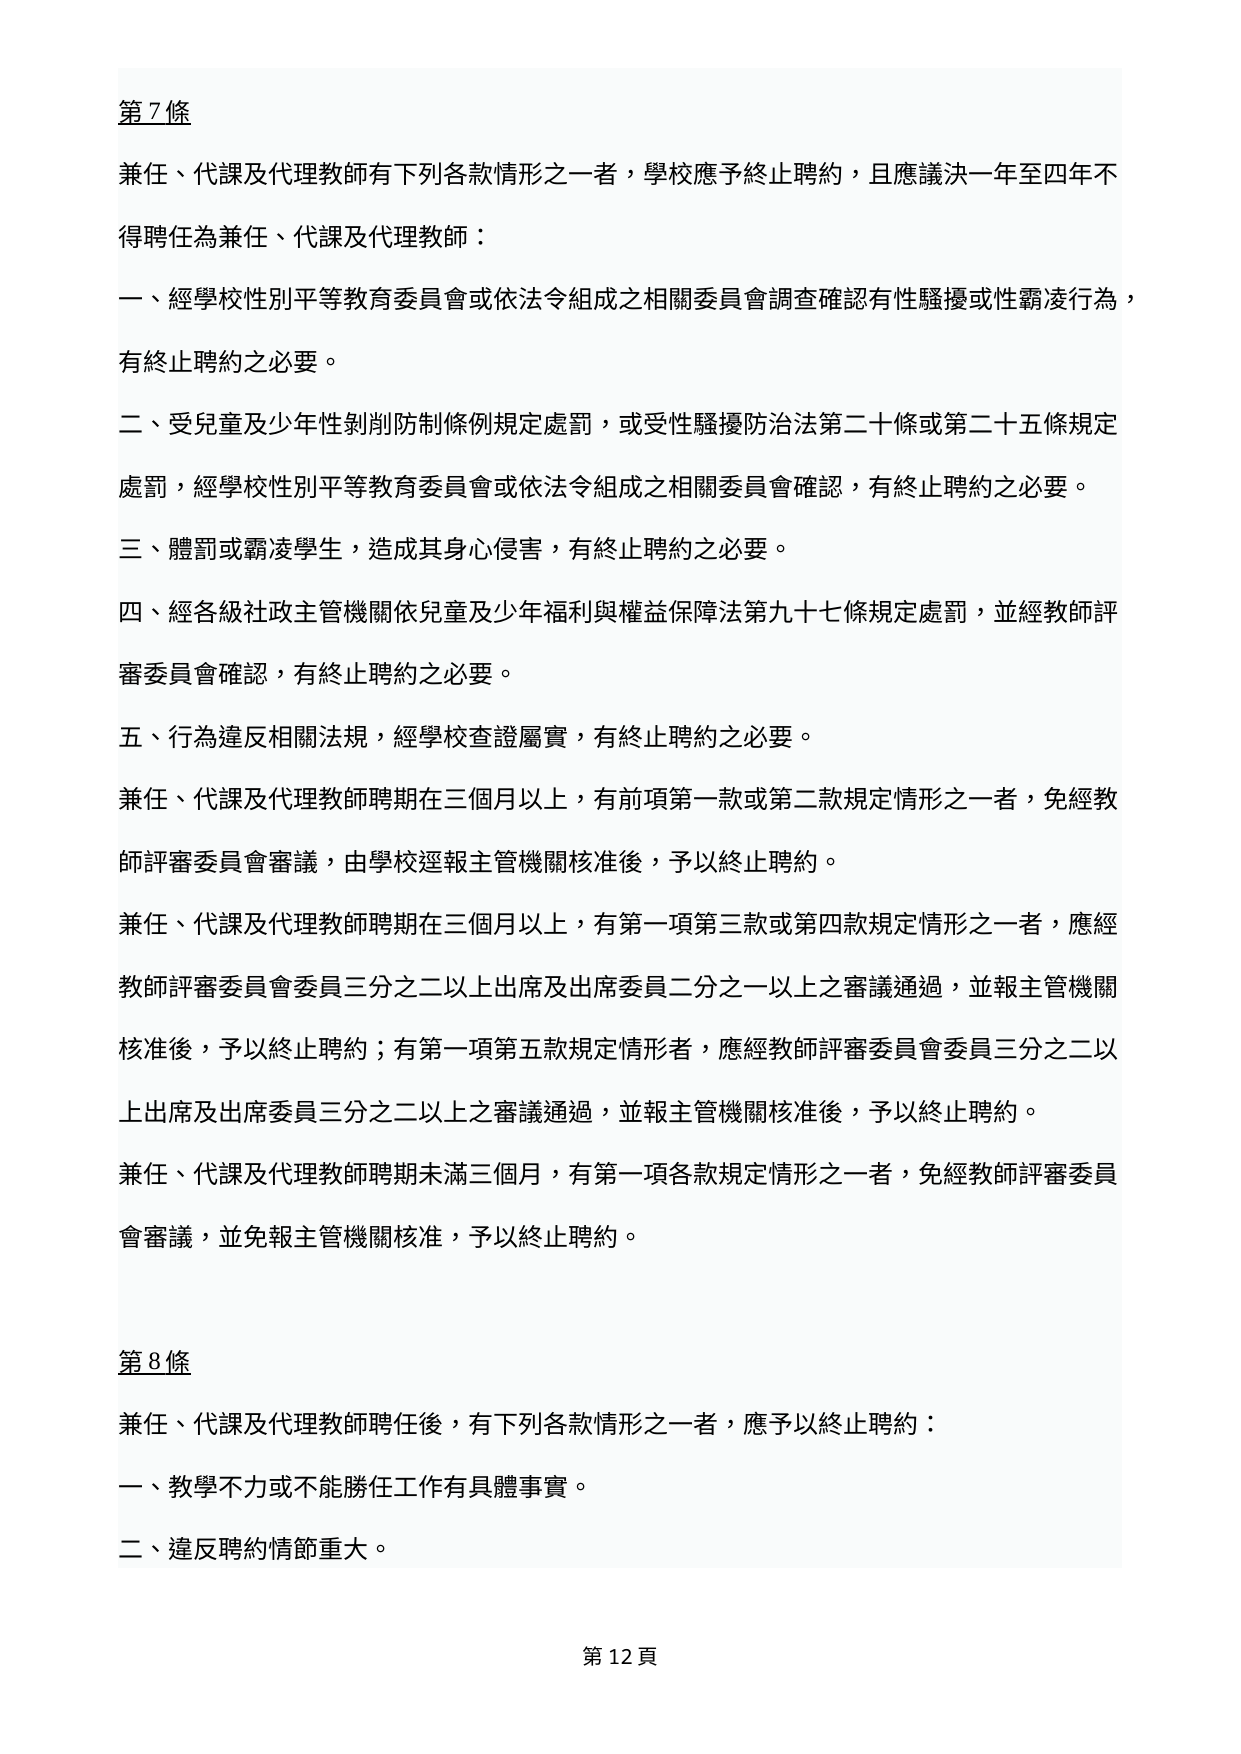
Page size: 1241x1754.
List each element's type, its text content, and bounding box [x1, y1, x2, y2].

text 兼任、代課及代理教師有下列各款情形之一者，學校應予終止聘約，且應議決一年至四年不得聘任為兼任、代課及代理教師： [118, 131, 1122, 256]
text 三、體罰或霸凌學生，造成其身心侵害，有終止聘約之必要。 [118, 506, 1122, 568]
text 兼任、代課及代理教師聘期在三個月以上，有第一項第三款或第四款規定情形之一者，應經教師評審委員會委員三分之二以上出席及出席委員二分之一以上之審議通過，並報主管機關核准後，予以終止聘約；有第一項第五款規定情形者，應經教師評審委員會委員三分之二以上出席及出席委員三分之二以上之審議通過，並報主管機關核准後，予以終止聘約。 [118, 881, 1122, 1131]
text 兼任、代課及代理教師聘任後，有下列各款情形之一者，應予以終止聘約： [118, 1381, 1122, 1443]
text 一、經學校性別平等教育委員會或依法令組成之相關委員會調查確認有性騷擾或性霸凌行為，有終止聘約之必要。 [118, 256, 1122, 381]
text 第7條 [118, 68, 1122, 131]
text 第8條 [118, 1318, 1122, 1381]
text 五、行為違反相關法規，經學校查證屬實，有終止聘約之必要。 [118, 693, 1122, 756]
text 兼任、代課及代理教師聘期在三個月以上，有前項第一款或第二款規定情形之一者，免經教師評審委員會審議，由學校逕報主管機關核准後，予以終止聘約。 [118, 756, 1122, 881]
text 二、受兒童及少年性剝削防制條例規定處罰，或受性騷擾防治法第二十條或第二十五條規定處罰，經學校性別平等教育委員會或依法令組成之相關委員會確認，有終止聘約之必要。 [118, 381, 1122, 506]
text 一、教學不力或不能勝任工作有具體事實。 [118, 1443, 1122, 1506]
text 兼任、代課及代理教師聘期未滿三個月，有第一項各款規定情形之一者，免經教師評審委員會審議，並免報主管機關核准，予以終止聘約。 [118, 1131, 1122, 1256]
text 四、經各級社政主管機關依兒童及少年福利與權益保障法第九十七條規定處罰，並經教師評審委員會確認，有終止聘約之必要。 [118, 568, 1122, 693]
text 二、違反聘約情節重大。 [118, 1506, 1122, 1568]
